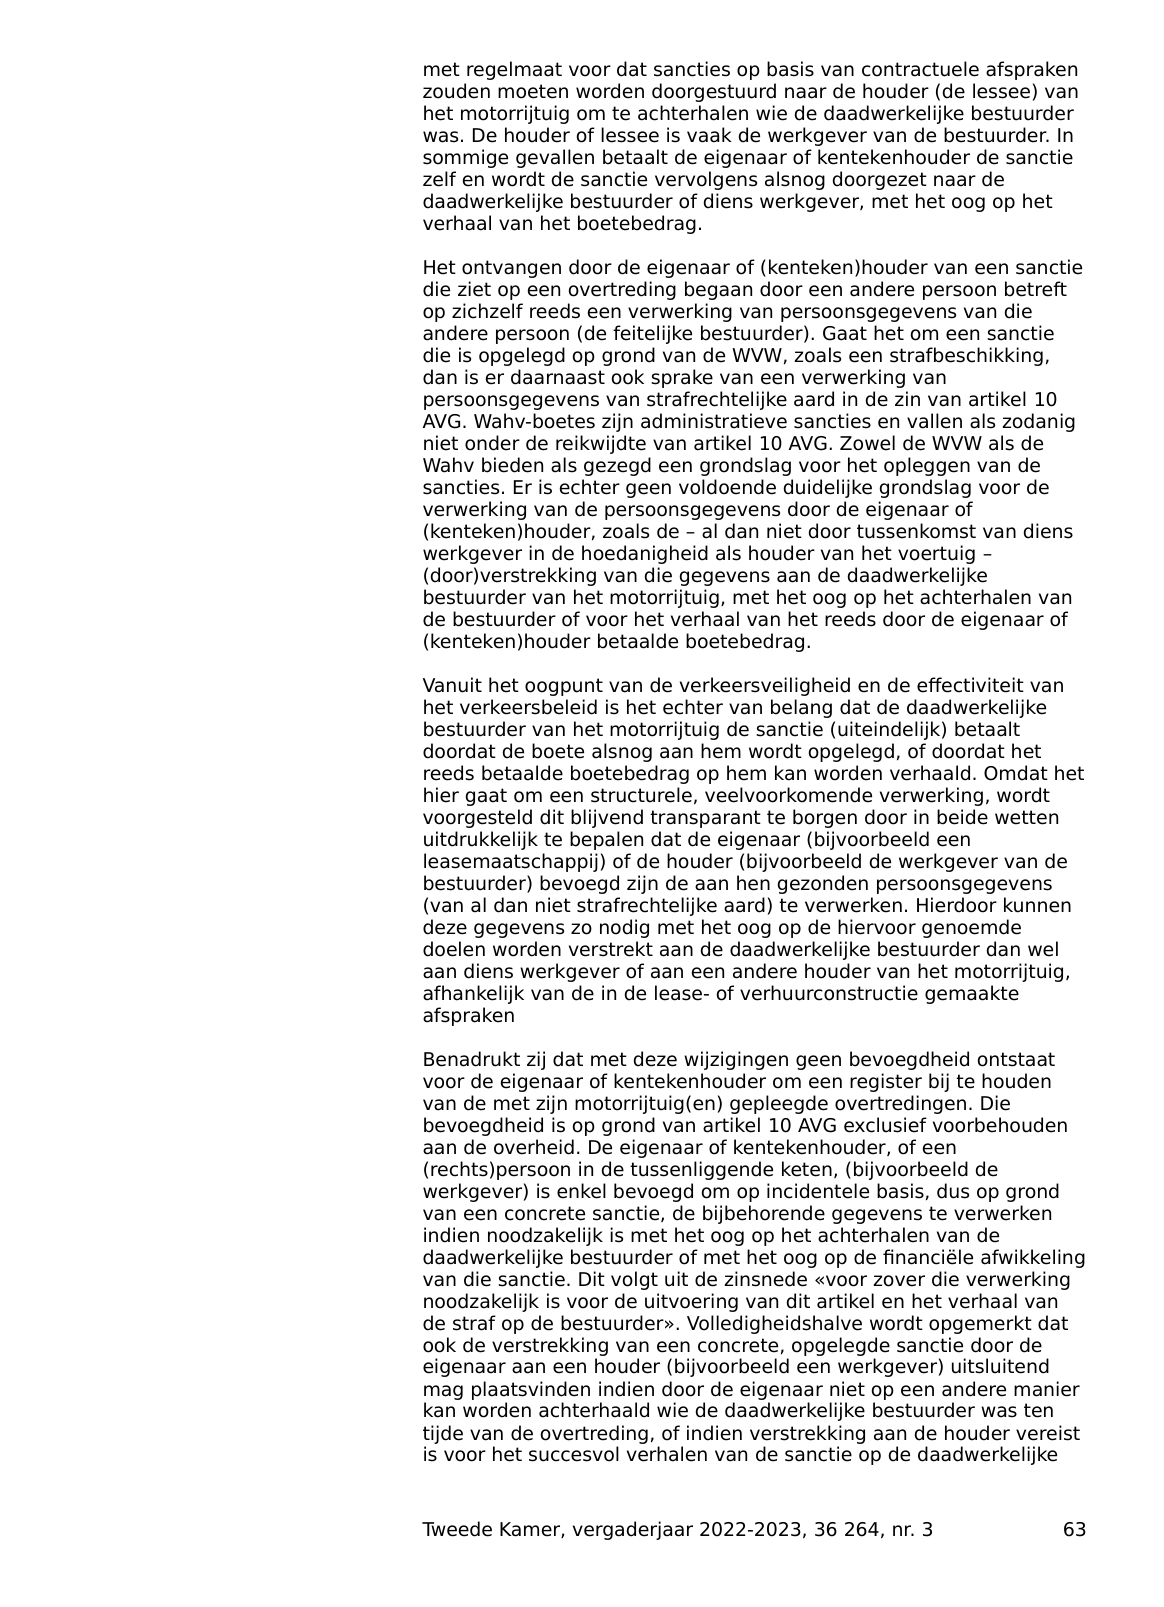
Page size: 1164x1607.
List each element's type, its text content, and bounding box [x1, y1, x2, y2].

text Vanuit het oogpunt van de verkeersveiligheid en de effectiviteit van het verkeersbeleid is het echter van belang dat de daadwerkelijke bestuurder van het motorrijtuig de sanctie (uiteindelijk) betaalt doordat de boete alsnog aan hem wordt opgelegd, of doordat het reeds betaalde boetebedrag op hem kan worden verhaald. Omdat het hier gaat om een structurele, veelvoorkomende verwerking, wordt voorgesteld dit blijvend transparant te borgen door in beide wetten uitdrukkelijk te bepalen dat de eigenaar (bijvoorbeeld een leasemaatschappij) of de houder (bijvoorbeeld de werkgever van de bestuurder) bevoegd zijn de aan hen gezonden persoonsgegevens (van al dan niet strafrechtelijke aard) te verwerken. Hierdoor kunnen deze gegevens zo nodig met het oog op de hiervoor genoemde doelen worden verstrekt aan de daadwerkelijke bestuurder dan wel aan diens werkgever of aan een andere houder van het motorrijtuig, afhankelijk van de in de lease- of verhuurconstructie gemaakte afspraken [422, 675, 1087, 1027]
text Het ontvangen door de eigenaar of (kenteken)houder van een sanctie die ziet op een overtreding begaan door een andere persoon betreft op zichzelf reeds een verwerking van persoonsgegevens van die andere persoon (de feitelijke bestuurder). Gaat het om een sanctie die is opgelegd op grond van de WVW, zoals een strafbeschikking, dan is er daarnaast ook sprake van een verwerking van persoonsgegevens van strafrechtelijke aard in de zin van artikel 10 AVG. Wahv-boetes zijn administratieve sancties en vallen als zodanig niet onder de reikwijdte van artikel 10 AVG. Zowel de WVW als de Wahv bieden als gezegd een grondslag voor het opleggen van de sancties. Er is echter geen voldoende duidelijke grondslag voor de verwerking van de persoonsgegevens door de eigenaar of (kenteken)houder, zoals de – al dan niet door tussenkomst van diens werkgever in de hoedanigheid als houder van het voertuig – (door)verstrekking van die gegevens aan de daadwerkelijke bestuurder van het motorrijtuig, met het oog op het achterhalen van de bestuurder of voor het verhaal van het reeds door de eigenaar of (kenteken)houder betaalde boetebedrag. [422, 257, 1087, 653]
text Benadrukt zij dat met deze wijzigingen geen bevoegdheid ontstaat voor de eigenaar of kentekenhouder om een register bij te houden van de met zijn motorrijtuig(en) gepleegde overtredingen. Die bevoegdheid is op grond van artikel 10 AVG exclusief voorbehouden aan de overheid. De eigenaar of kentekenhouder, of een (rechts)persoon in de tussenliggende keten, (bijvoorbeeld de werkgever) is enkel bevoegd om op incidentele basis, dus op grond van een concrete sanctie, de bijbehorende gegevens te verwerken indien noodzakelijk is met het oog op het achterhalen van de daadwerkelijke bestuurder of met het oog op de financiële afwikkeling van die sanctie. Dit volgt uit de zinsnede «voor zover die verwerking noodzakelijk is voor de uitvoering van dit artikel en het verhaal van de straf op de bestuurder». Volledigheidshalve wordt opgemerkt dat ook de verstrekking van een concrete, opgelegde sanctie door de eigenaar aan een houder (bijvoorbeeld een werkgever) uitsluitend mag plaatsvinden indien door de eigenaar niet op een andere manier kan worden achterhaald wie de daadwerkelijke bestuurder was ten tijde van de overtreding, of indien verstrekking aan de houder vereist is voor het succesvol verhalen van de sanctie op de daadwerkelijke [422, 1049, 1087, 1466]
text met regelmaat voor dat sancties op basis van contractuele afspraken zouden moeten worden doorgestuurd naar de houder (de lessee) van het motorrijtuig om te achterhalen wie de daadwerkelijke bestuurder was. De houder of lessee is vaak de werkgever van de bestuurder. In sommige gevallen betaalt de eigenaar of kentekenhouder de sanctie zelf en wordt de sanctie vervolgens alsnog doorgezet naar de daadwerkelijke bestuurder of diens werkgever, met het oog op het verhaal van het boetebedrag. [422, 59, 1087, 235]
